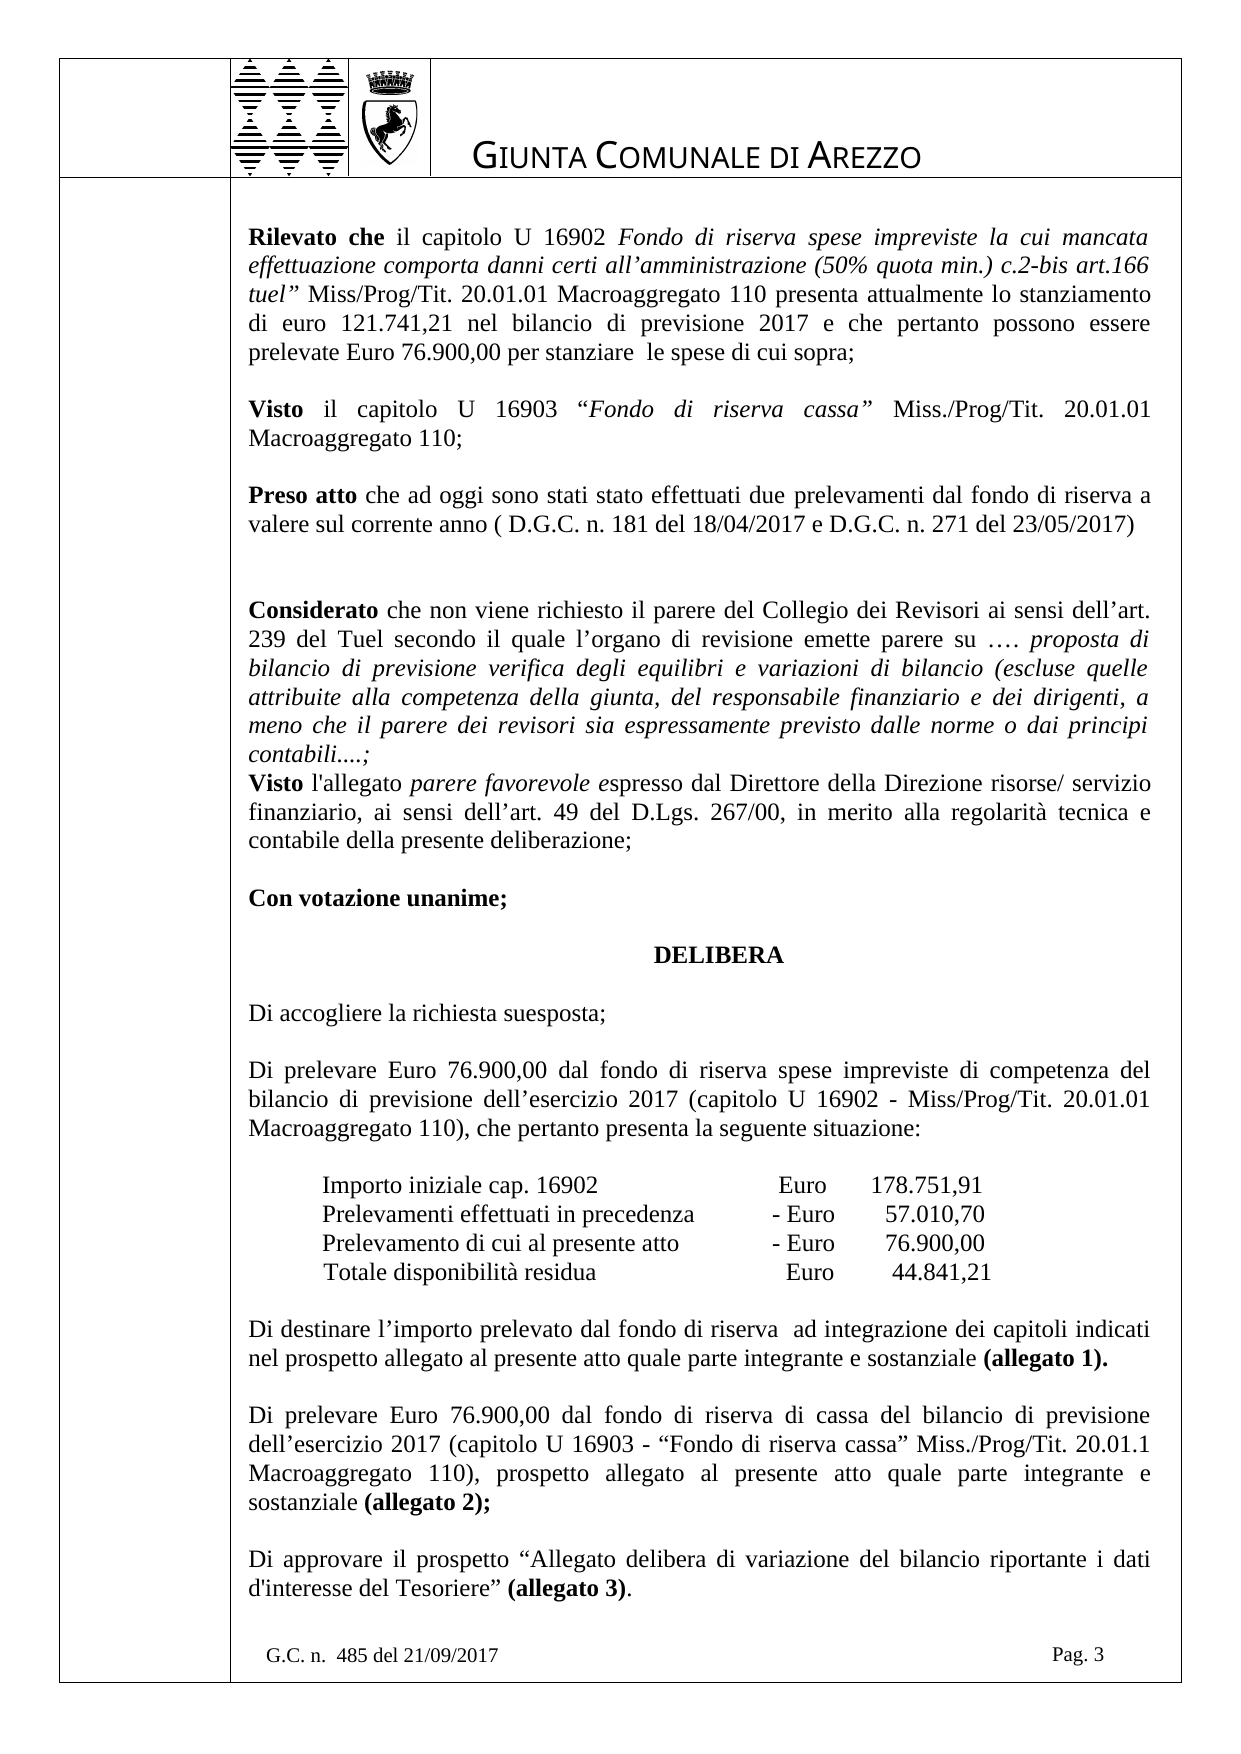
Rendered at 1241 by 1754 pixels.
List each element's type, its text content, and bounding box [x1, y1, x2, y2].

text Prelevamenti effettuati in precedenza - Euro 57.010,70 [322, 1199, 1152, 1228]
text Di prelevare Euro 76.900,00 dal fondo di riserva di cassa del bilancio di previsione dell’esercizio 2017 (capitolo U 16903 - “Fondo di riserva cassa” Miss./Prog/Tit. 20.01.1 Macroaggregato 110), prospetto allegato al presente atto quale parte integrante e sostanziale (allegato 2); [248, 1400, 1152, 1515]
text Prelevamento di cui al presente atto - Euro 76.900,00 [322, 1228, 1152, 1257]
text Di accogliere la richiesta suesposta; [248, 998, 1152, 1027]
text DELIBERA [286, 940, 1152, 969]
text Di prelevare Euro 76.900,00 dal fondo di riserva spese impreviste di competenza del bilancio di previsione dell’esercizio 2017 (capitolo U 16902 - Miss/Prog/Tit. 20.01.01 Macroaggregato 110), che pertanto presenta la seguente situazione: [248, 1055, 1152, 1142]
text Di destinare l’importo prelevato dal fondo di riserva ad integrazione dei capitoli indicati nel prospetto allegato al presente atto quale parte integrante e sostanziale (allegato 1). [248, 1314, 1152, 1372]
text Visto l'allegato parere favorevole espresso dal Direttore della Direzione risorse/ servizio finanziario, ai sensi dell’art. 49 del D.Lgs. 267/00, in merito alla regolarità tecnica e contabile della presente deliberazione; [248, 768, 1152, 854]
picture [361, 70, 418, 165]
text Totale disponibilità residua Euro 44.841,21 [248, 1257, 1152, 1285]
text Preso atto che ad oggi sono stati stato effettuati due prelevamenti dal fondo di riserva a valere sul corrente anno ( D.G.C. n. 181 del 18/04/2017 e D.G.C. n. 271 del 23/05/2017) [248, 480, 1152, 538]
text Rilevato che il capitolo U 16902 Fondo di riserva spese impreviste la cui mancata effettuazione comporta danni certi all’amministrazione (50% quota min.) c.2-bis art.166 tuel” Miss/Prog/Tit. 20.01.01 Macroaggregato 110 presenta attualmente lo stanziamento di euro 121.741,21 nel bilancio di previsione 2017 e che pertanto possono essere prelevate Euro 76.900,00 per stanziare le spese di cui sopra; [248, 222, 1152, 365]
text Visto il capitolo U 16903 “Fondo di riserva cassa” Miss./Prog/Tit. 20.01.01 Macroaggregato 110; [248, 394, 1152, 452]
text Con votazione unanime; [248, 883, 1152, 912]
text Considerato che non viene richiesto il parere del Collegio dei Revisori ai sensi dell’art. 239 del Tuel secondo il quale l’organo di revisione emette parere su …. proposta di bilancio di previsione verifica degli equilibri e variazioni di bilancio (escluse quelle attribuite alla competenza della giunta, del responsabile finanziario e dei dirigenti, a meno che il parere dei revisori sia espressamente previsto dalle norme o dai principi contabili....; [248, 595, 1152, 768]
text Importo iniziale cap. 16902 Euro 178.751,91 [322, 1170, 1152, 1199]
text Di approvare il prospetto “Allegato delibera di variazione del bilancio riportante i dati d'interesse del Tesoriere” (allegato 3). [248, 1544, 1152, 1602]
